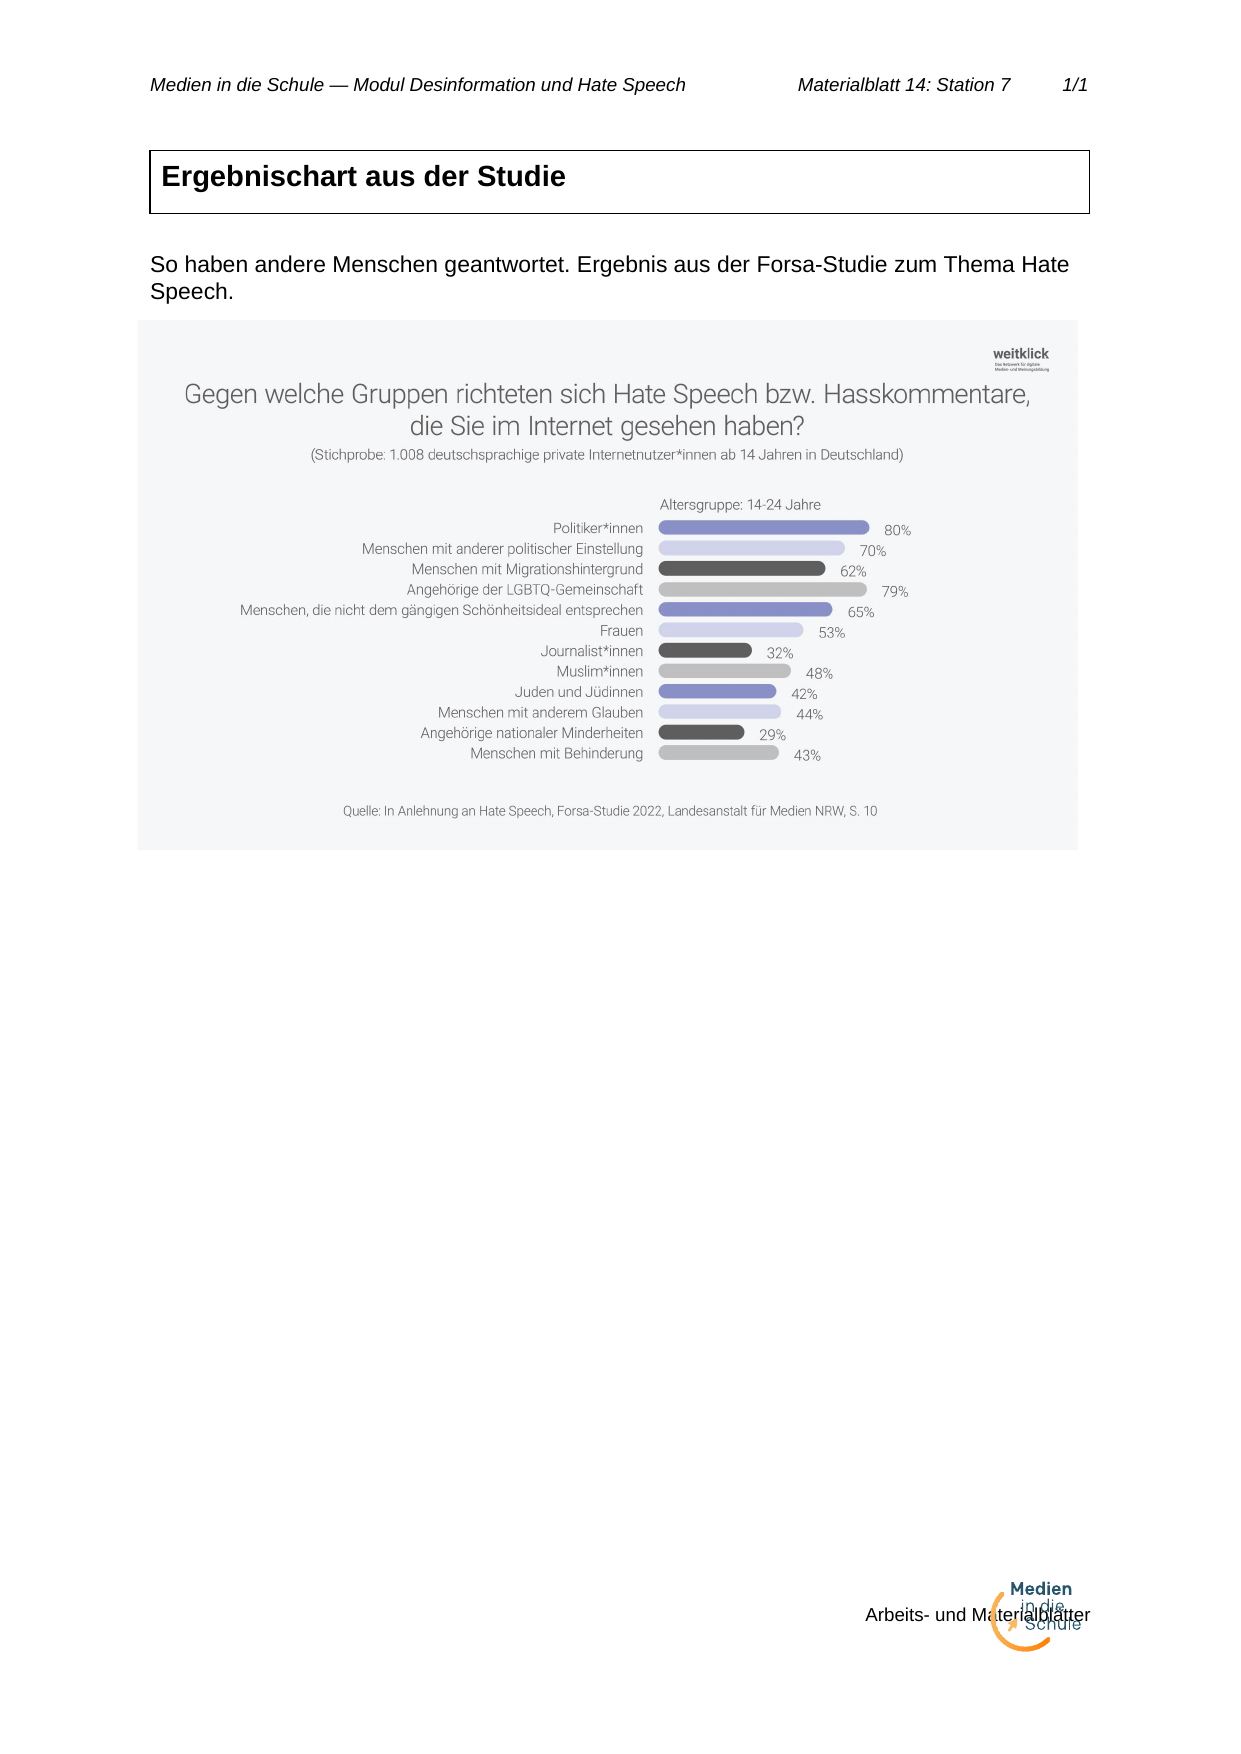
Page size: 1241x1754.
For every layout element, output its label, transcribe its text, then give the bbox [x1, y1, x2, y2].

table_header Ergebnischart aus der Studie [151, 151, 1089, 213]
text So haben andere Menschen geantwortet. Ergebnis aus der Forsa-Studie zum Thema Hate Speech. [150, 251, 1090, 304]
